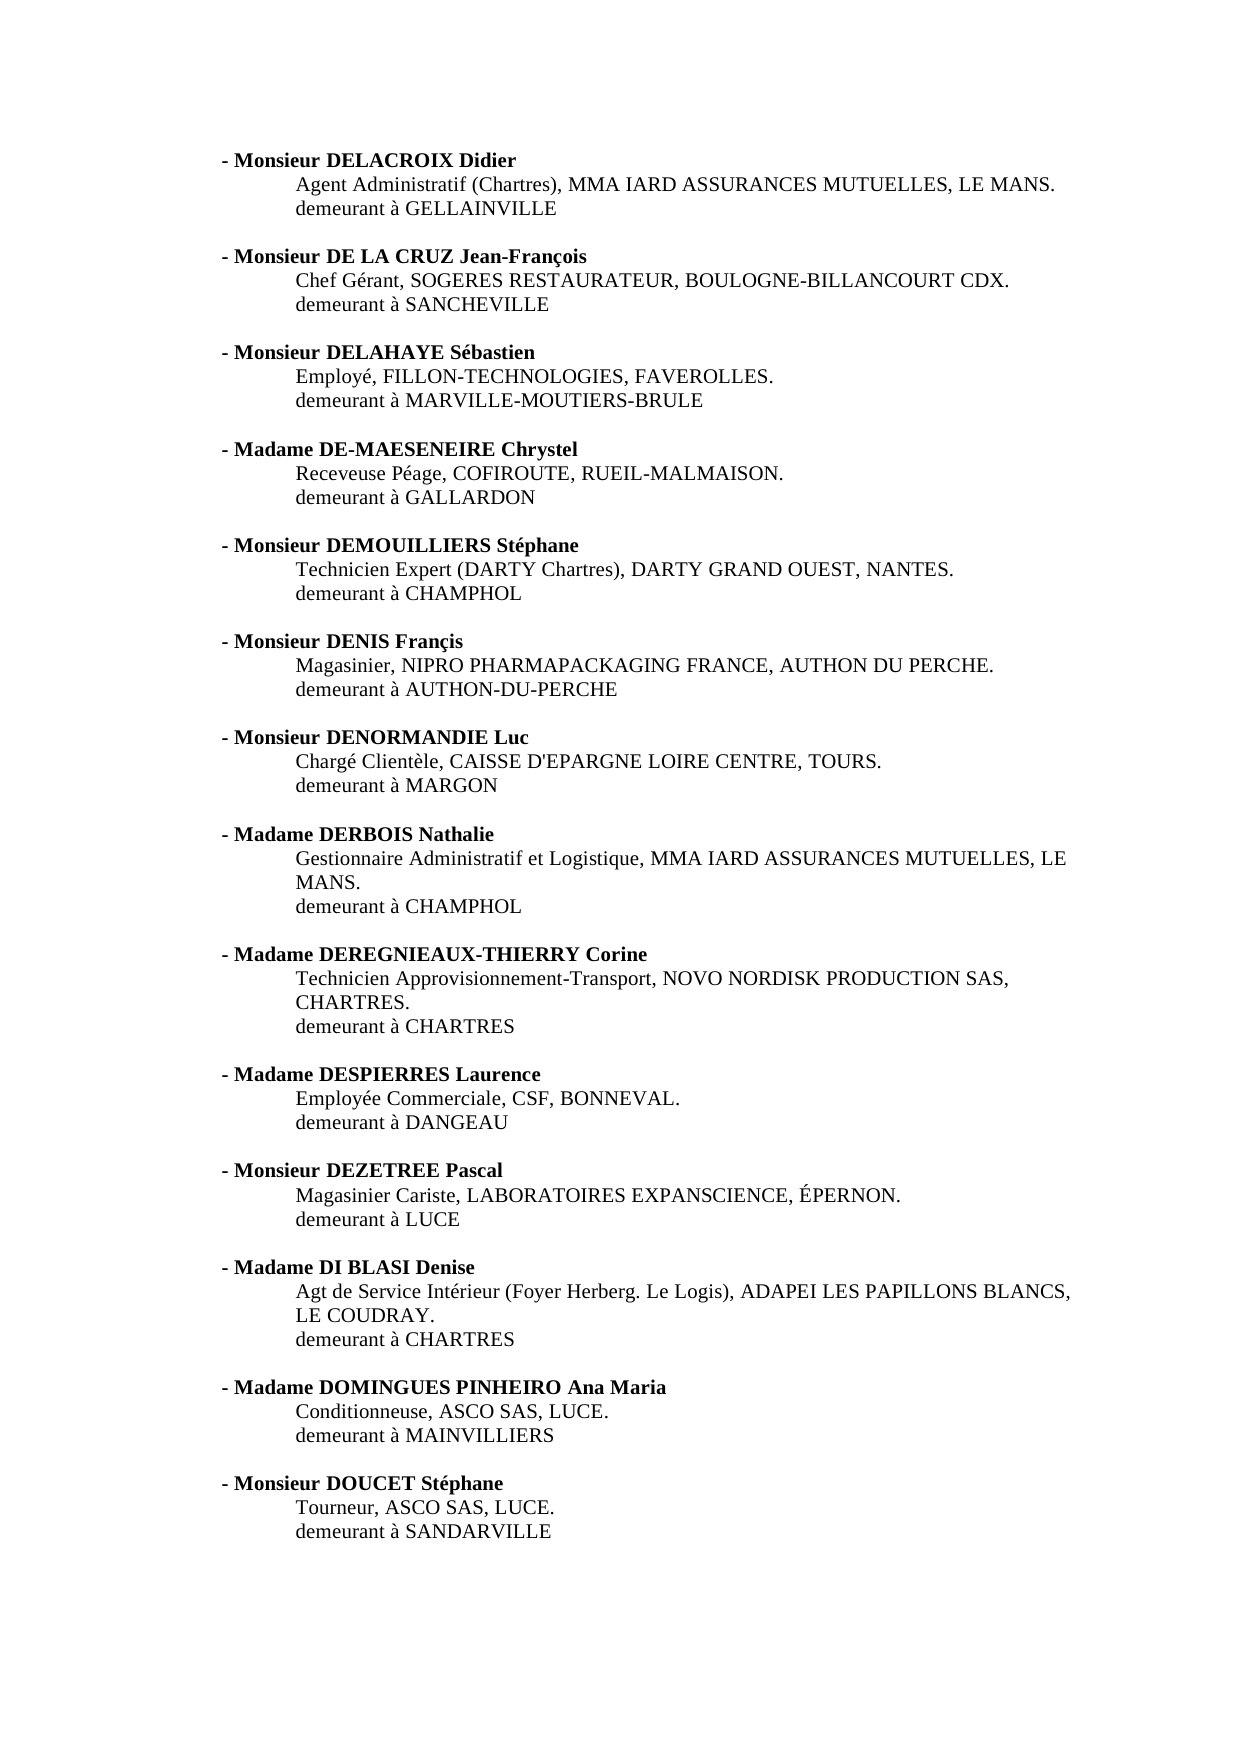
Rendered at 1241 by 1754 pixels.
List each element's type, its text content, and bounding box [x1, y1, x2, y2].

text - Madame DE-MAESENEIRE Chrystel Receveuse Péage, COFIROUTE, RUEIL-MALMAISON. demeurant à GALLARDON [221, 436, 1092, 509]
text - Madame DEREGNIEAUX-THIERRY Corine Technicien Approvisionnement-Transport, NOVO NORDISK PRODUCTION SAS, CHARTRES. demeurant à CHARTRES [221, 942, 1092, 1038]
text - Monsieur DENORMANDIE Luc Chargé Clientèle, CAISSE D'EPARGNE LOIRE CENTRE, TOURS. demeurant à MARGON [221, 725, 1092, 797]
text - Monsieur DE LA CRUZ Jean-François Chef Gérant, SOGERES RESTAURATEUR, BOULOGNE-BILLANCOURT CDX. demeurant à SANCHEVILLE [221, 244, 1092, 316]
text - Monsieur DOUCET Stéphane Tourneur, ASCO SAS, LUCE. demeurant à SANDARVILLE [221, 1471, 1092, 1543]
text - Madame DESPIERRES Laurence Employée Commerciale, CSF, BONNEVAL. demeurant à DANGEAU [221, 1062, 1092, 1134]
text - Madame DI BLASI Denise Agt de Service Intérieur (Foyer Herberg. Le Logis), ADAPEI LES PAPILLONS BLANCS, LE COUDRAY. demeurant à CHARTRES [221, 1254, 1092, 1351]
text - Monsieur DEMOUILLIERS Stéphane Technicien Expert (DARTY Chartres), DARTY GRAND OUEST, NANTES. demeurant à CHAMPHOL [221, 533, 1092, 605]
text - Madame DERBOIS Nathalie Gestionnaire Administratif et Logistique, MMA IARD ASSURANCES MUTUELLES, LE MANS. demeurant à CHAMPHOL [221, 821, 1092, 918]
text - Madame DOMINGUES PINHEIRO Ana Maria Conditionneuse, ASCO SAS, LUCE. demeurant à MAINVILLIERS [221, 1375, 1092, 1447]
text - Monsieur DELACROIX Didier Agent Administratif (Chartres), MMA IARD ASSURANCES MUTUELLES, LE MANS. demeurant à GELLAINVILLE [221, 148, 1092, 220]
text - Monsieur DENIS Françis Magasinier, NIPRO PHARMAPACKAGING FRANCE, AUTHON DU PERCHE. demeurant à AUTHON-DU-PERCHE [221, 629, 1092, 701]
text - Monsieur DEZETREE Pascal Magasinier Cariste, LABORATOIRES EXPANSCIENCE, ÉPERNON. demeurant à LUCE [221, 1158, 1092, 1231]
text - Monsieur DELAHAYE Sébastien Employé, FILLON-TECHNOLOGIES, FAVEROLLES. demeurant à MARVILLE-MOUTIERS-BRULE [221, 340, 1092, 412]
